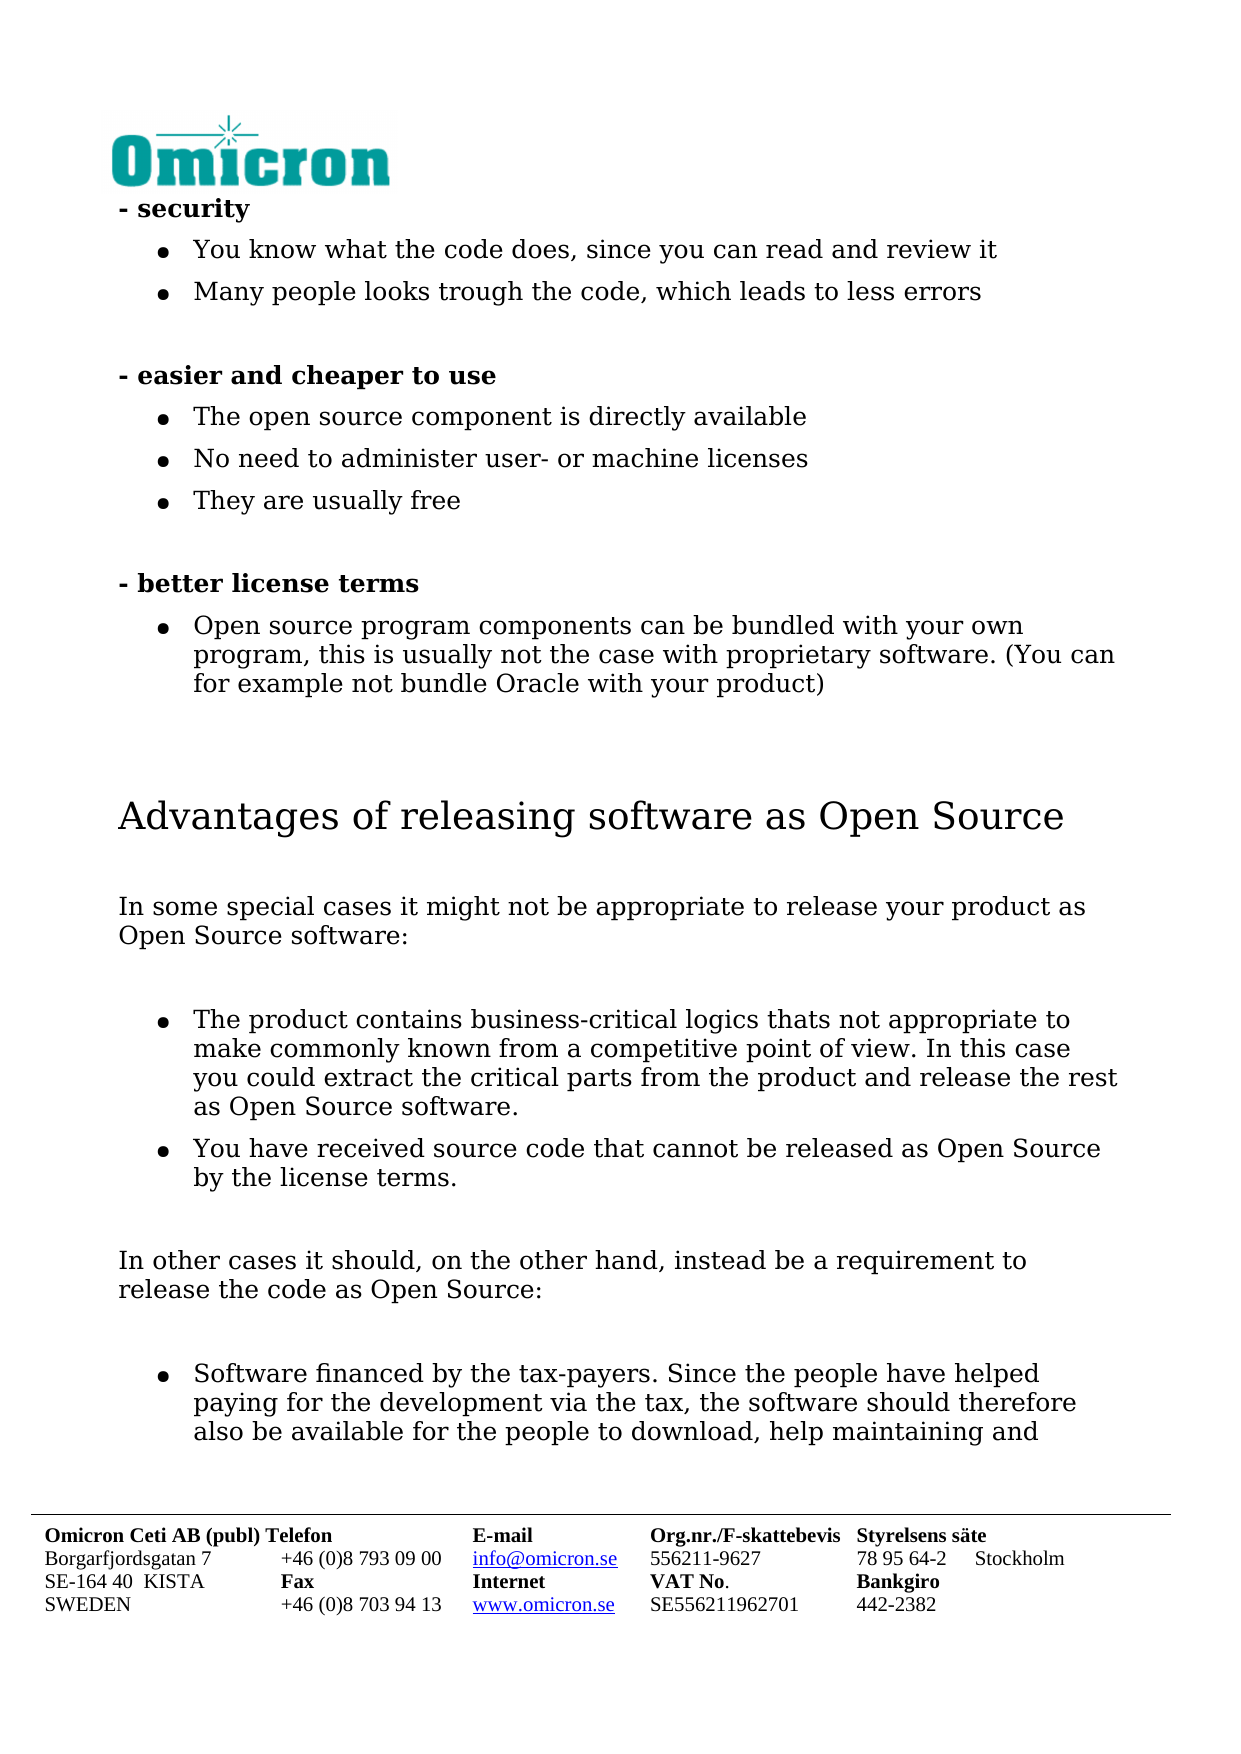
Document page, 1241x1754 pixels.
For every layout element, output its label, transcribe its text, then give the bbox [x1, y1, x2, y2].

list Many people looks trough the code, which leads to less errors [156, 277, 1122, 307]
text - better license terms [118, 569, 1122, 599]
text In other cases it should, on the other hand, instead be a requirement to release the code as Open Source: [118, 1246, 1122, 1305]
text - security [118, 194, 1122, 223]
text Advantages of releasing software as Open Source [118, 794, 1122, 838]
list Open source program components can be bundled with your own program, this is usually not the case with proprietary software. (You can for example not bundle Oracle with your product) [156, 611, 1122, 699]
list The product contains business-critical logics thats not appropriate to make commonly known from a competitive point of view. In this case you could extract the critical parts from the product and release the rest as Open Source software. [156, 1005, 1122, 1121]
list You know what the code does, since you can read and review it [156, 236, 1122, 265]
text - easier and cheaper to use [118, 361, 1122, 390]
list Software financed by the tax-payers. Since the people have helped paying for the development via the tax, the software should therefore also be available for the people to download, help maintaining and [156, 1359, 1122, 1446]
list You have received source code that cannot be released as Open Source by the license terms. [156, 1134, 1122, 1192]
list The open source component is directly available [156, 403, 1122, 432]
list No need to administer user- or machine licenses [156, 444, 1122, 473]
text In some special cases it might not be appropriate to release your product as Open Source software: [118, 892, 1122, 951]
list They are usually free [156, 486, 1122, 515]
